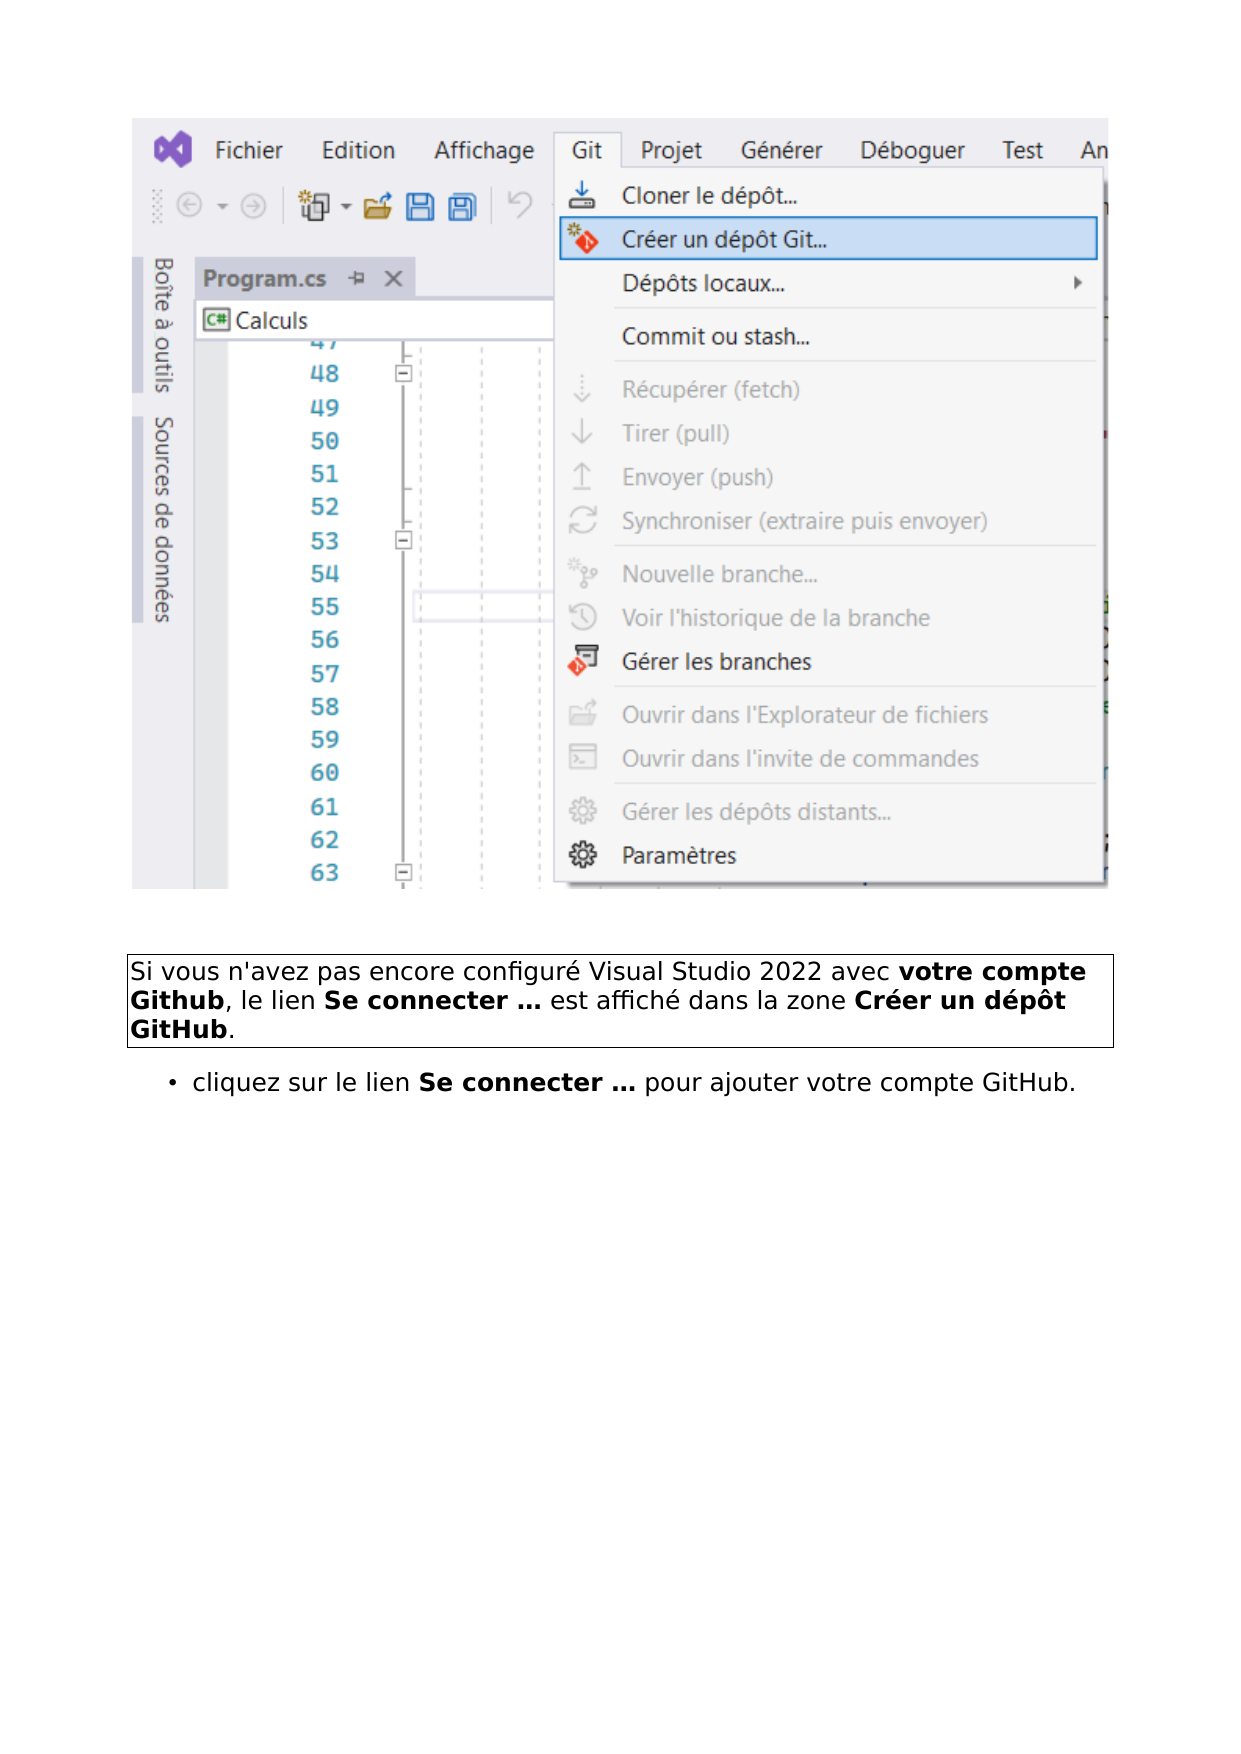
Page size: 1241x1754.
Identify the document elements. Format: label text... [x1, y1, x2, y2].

picture [131, 118, 1109, 889]
table_header Si vous n'avez pas encore configuré Visual Studio 2022 avec votre compte Github, le lien Se connecter … est affiché dans la zone Créer un dépôt GitHub. [128, 955, 1113, 1047]
list cliquez sur le lien Se connecter … pour ajouter votre compte GitHub. [177, 1059, 1122, 1097]
